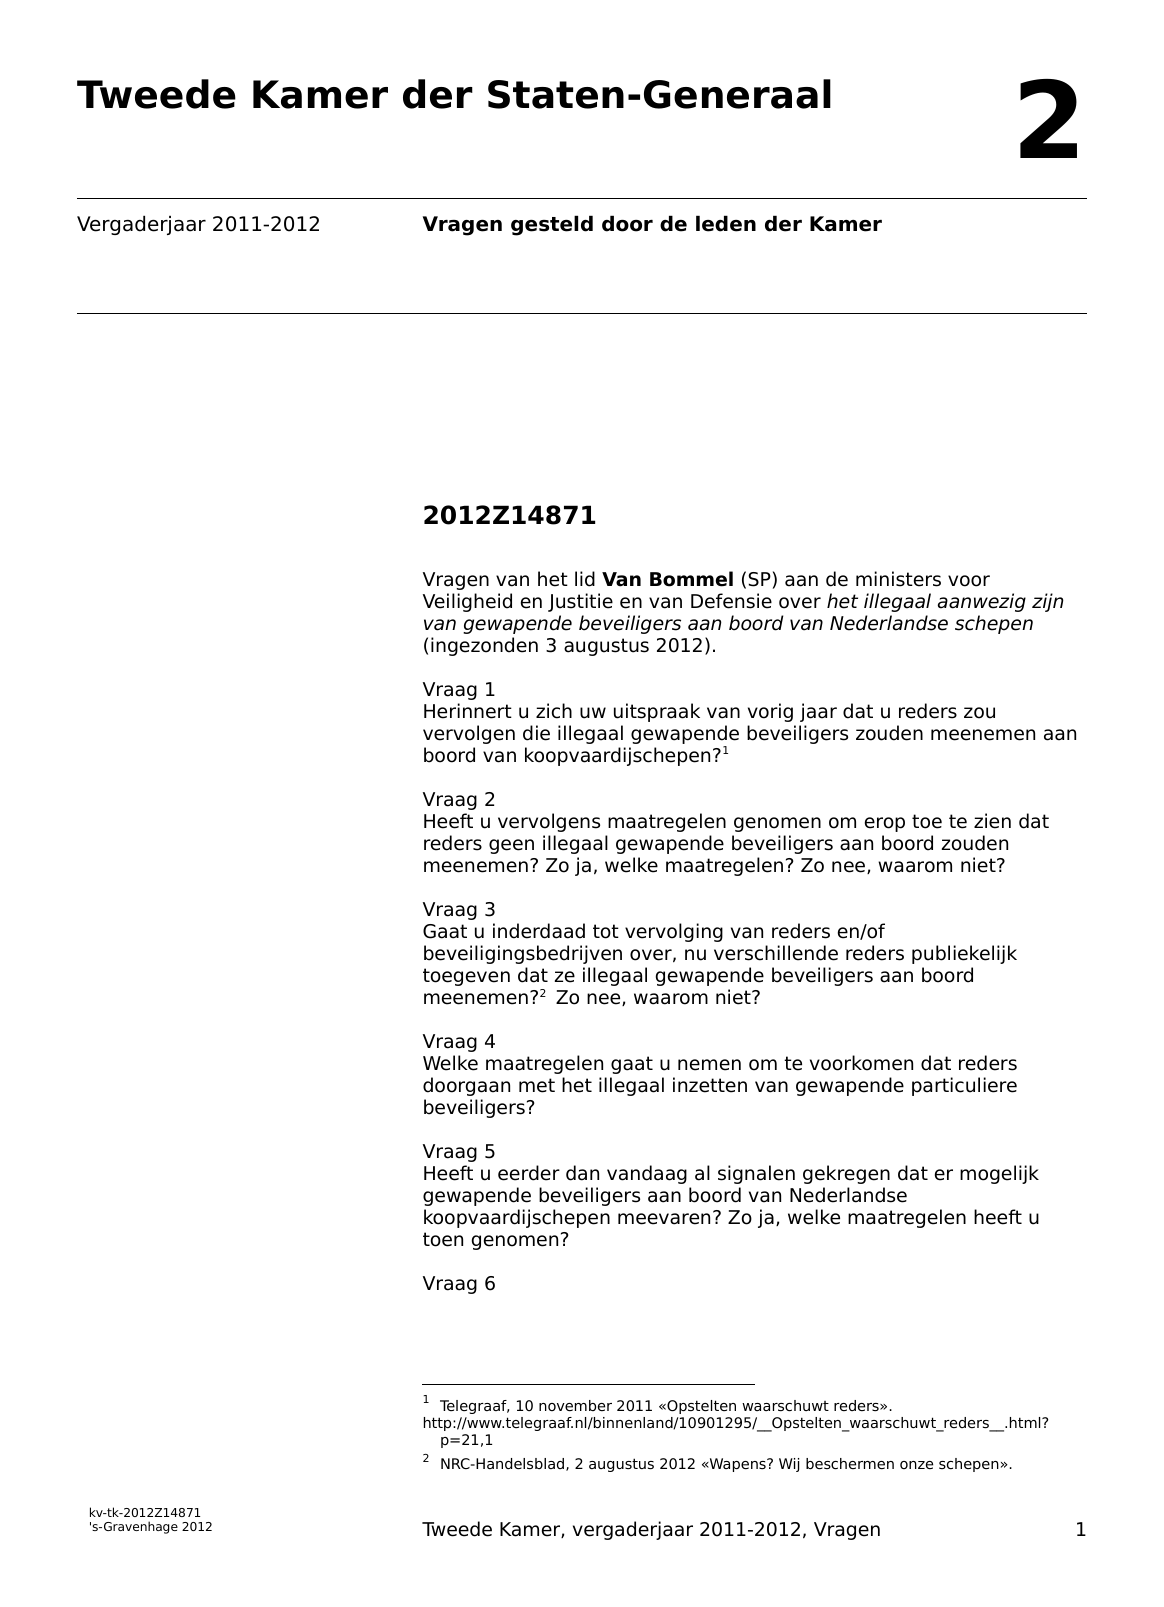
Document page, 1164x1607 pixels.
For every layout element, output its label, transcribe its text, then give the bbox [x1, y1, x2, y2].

text http://www.telegraaf.nl/binnenland/10901295/__Opstelten_waarschuwt_reders__.html?p=21,1 [422, 1416, 1087, 1449]
text Vraag 4 [422, 1031, 1087, 1053]
table_header 2 [886, 59, 1087, 198]
table_header Tweede Kamer der Staten-Generaal [77, 59, 886, 198]
text Vragen van het lid Van Bommel (SP) aan de ministers voor Veiligheid en Justitie en van Defensie over het illegaal aanwezig zijn van gewapende beveiligers aan boord van Nederlandse schepen (ingezonden 3 augustus 2012). [422, 569, 1087, 657]
table_cell Vragen gesteld door de leden der Kamer [422, 199, 1087, 313]
text Heeft u vervolgens maatregelen genomen om erop toe te zien dat reders geen illegaal gewapende beveiligers aan boord zouden meenemen? Zo ja, welke maatregelen? Zo nee, waarom niet? [422, 811, 1087, 877]
text Vraag 5 [422, 1141, 1087, 1163]
text Heeft u eerder dan vandaag al signalen gekregen dat er mogelijk gewapende beveiligers aan boord van Nederlandse koopvaardijschepen meevaren? Zo ja, welke maatregelen heeft u toen genomen? [422, 1163, 1087, 1251]
text NRC-Handelsblad, 2 augustus 2012 «Wapens? Wij beschermen onze schepen». [422, 1452, 1087, 1474]
text Vraag 3 [422, 899, 1087, 921]
text Vraag 6 [422, 1273, 1087, 1295]
text 2012Z14871 [422, 501, 1087, 531]
text Welke maatregelen gaat u nemen om te voorkomen dat reders doorgaan met het illegaal inzetten van gewapende particuliere beveiligers? [422, 1053, 1087, 1119]
table_cell Vergaderjaar 2011-2012 [77, 199, 422, 313]
text Telegraaf, 10 november 2011 «Opstelten waarschuwt reders». [422, 1393, 1087, 1416]
text 's-Gravenhage 2012 [88, 1520, 323, 1534]
text Vraag 1 [422, 679, 1087, 701]
text Gaat u inderdaad tot vervolging van reders en/of beveiligingsbedrijven over, nu verschillende reders publiekelijk toegeven dat ze illegaal gewapende beveiligers aan boord meenemen? Zo nee, waarom niet? [422, 921, 1087, 1009]
text kv-tk-2012Z14871 [88, 1506, 323, 1520]
text Vraag 2 [422, 789, 1087, 811]
text Herinnert u zich uw uitspraak van vorig jaar dat u reders zou vervolgen die illegaal gewapende beveiligers zouden meenemen aan boord van koopvaardijschepen? [422, 701, 1087, 767]
